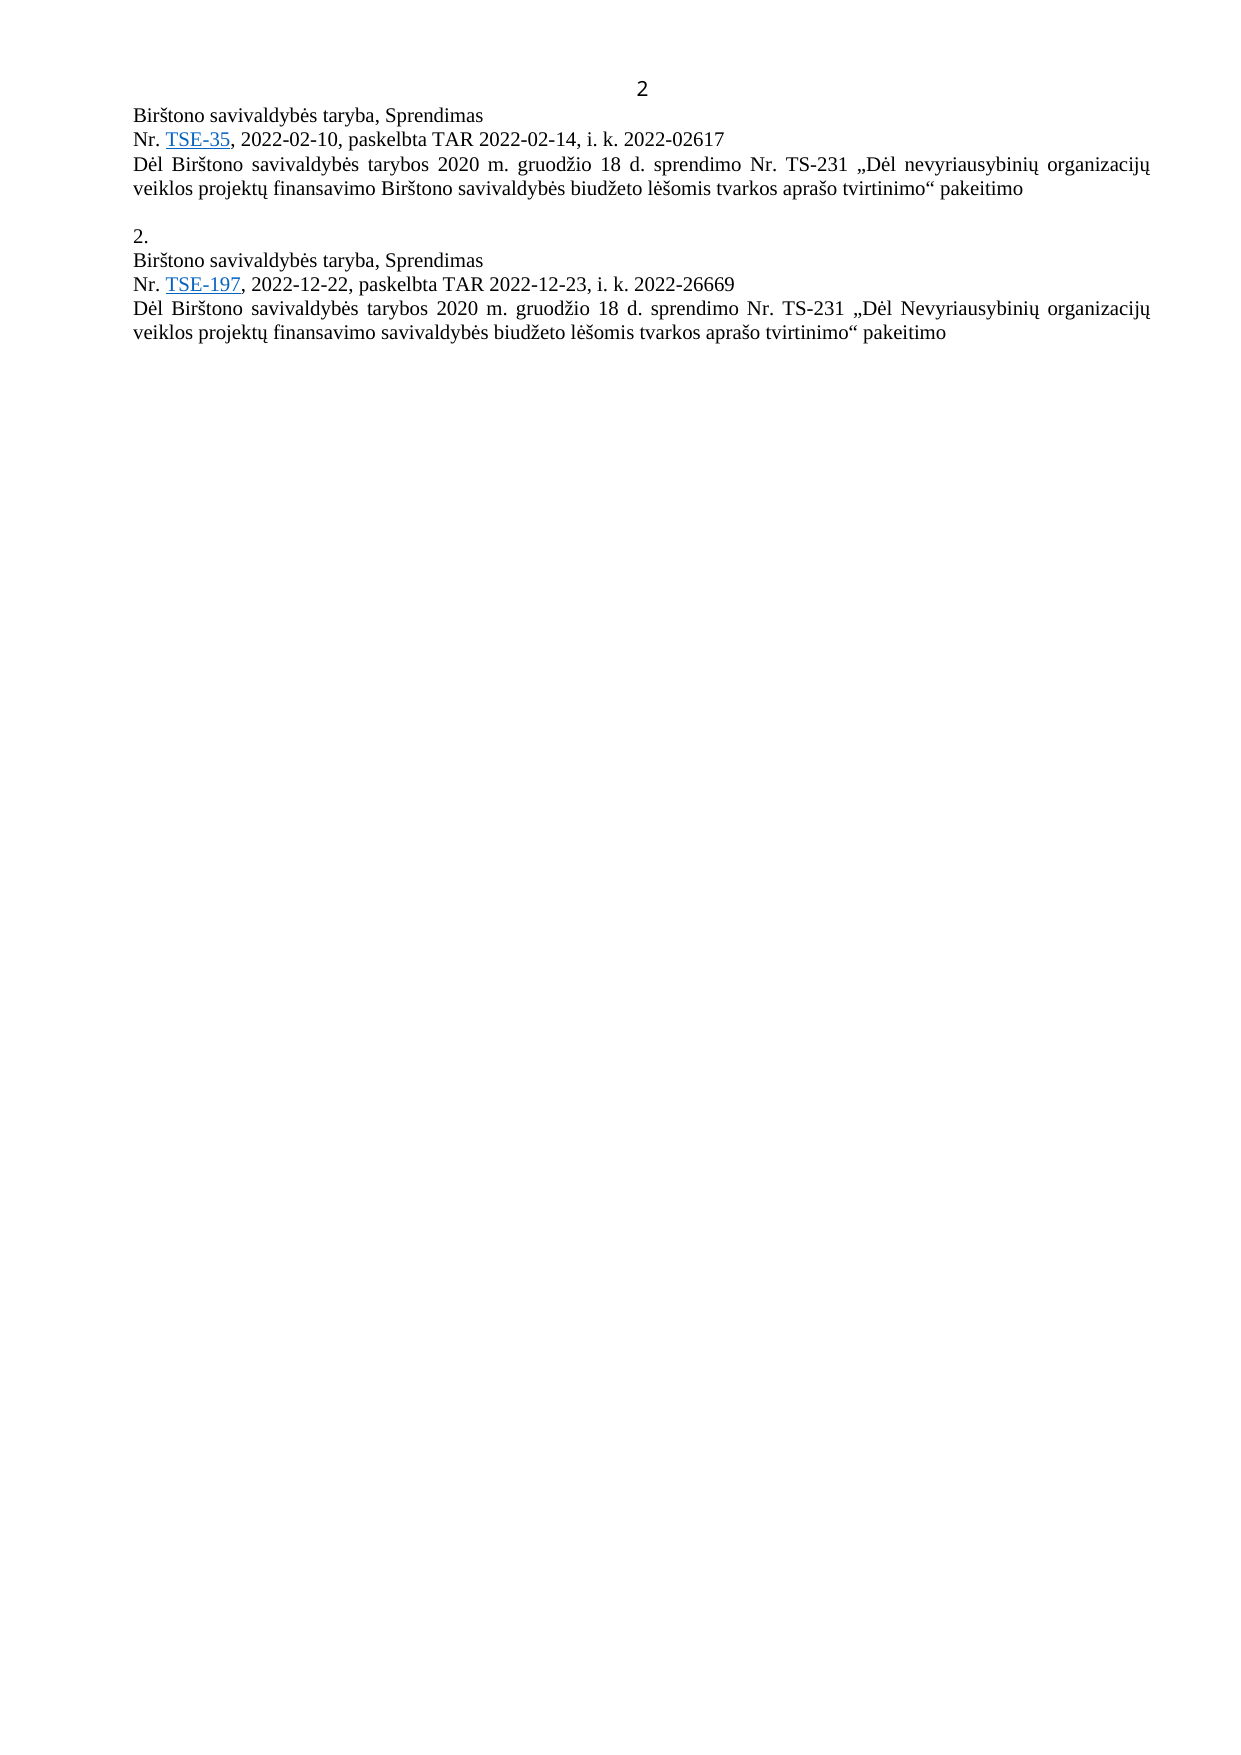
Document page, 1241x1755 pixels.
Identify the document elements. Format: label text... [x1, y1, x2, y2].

text Nr. TSE-35, 2022-02-10, paskelbta TAR 2022-02-14, i. k. 2022-02617 [133, 127, 1152, 151]
text Dėl Birštono savivaldybės tarybos 2020 m. gruodžio 18 d. sprendimo Nr. TS-231 „Dėl Nevyriausybinių organizacijų veiklos projektų finansavimo savivaldybės biudžeto lėšomis tvarkos aprašo tvirtinimo“ pakeitimo [133, 296, 1152, 344]
text Nr. TSE-197, 2022-12-22, paskelbta TAR 2022-12-23, i. k. 2022-26669 [133, 272, 1152, 296]
text Birštono savivaldybės taryba, Sprendimas [133, 103, 1152, 127]
text 2. [133, 224, 1152, 248]
text Dėl Birštono savivaldybės tarybos 2020 m. gruodžio 18 d. sprendimo Nr. TS-231 „Dėl nevyriausybinių organizacijų veiklos projektų finansavimo Birštono savivaldybės biudžeto lėšomis tvarkos aprašo tvirtinimo“ pakeitimo [133, 151, 1152, 199]
text Birštono savivaldybės taryba, Sprendimas [133, 248, 1152, 272]
